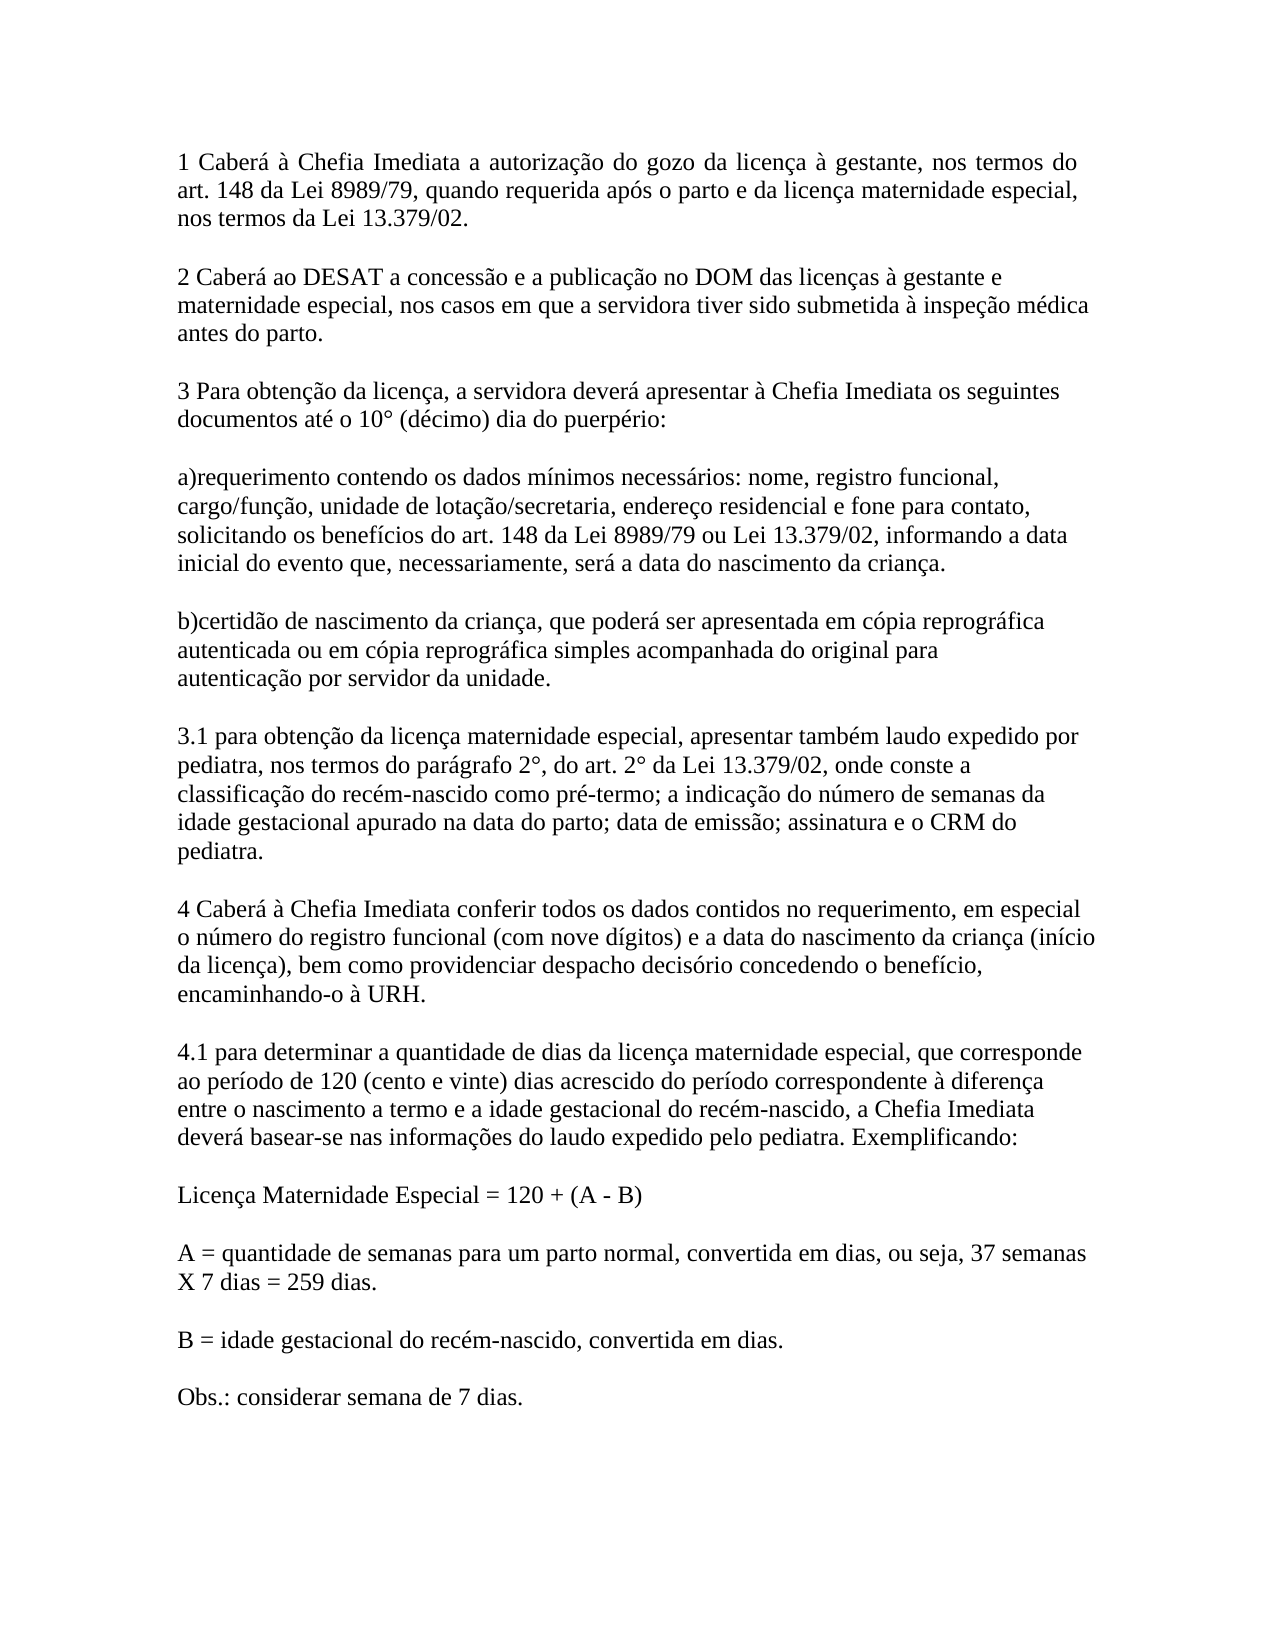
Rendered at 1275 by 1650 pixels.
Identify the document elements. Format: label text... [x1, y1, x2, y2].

list requerimento contendo os dados mínimos necessários: nome, registro funcional, [177, 462, 1125, 491]
text cargo/função, unidade de lotação/secretaria, endereço residencial e fone para contato, solicitando os benefícios do art. 148 da Lei 8989/79 ou Lei 13.379/02, informando a data inicial do evento que, necessariamente, será a data do nascimento da criança. [177, 492, 1069, 577]
text 2 Caberá ao DESAT a concessão e a publicação no DOM das licenças à gestante e maternidade especial, nos casos em que a servidora tiver sido submetida à inspeção médica antes do parto. [177, 263, 1089, 347]
text 3 Para obtenção da licença, a servidora deverá apresentar à Chefia Imediata os seguintes documentos até o 10° (décimo) dia do puerpério: [177, 377, 1060, 433]
text 1 Caberá à Chefia Imediata a autorização do gozo da licença à gestante, nos termos do art. 148 da Lei 8989/79, quando requerida após o parto e da licença maternidade especial, nos termos da Lei 13.379/02. [177, 148, 1079, 232]
text 4.1 para determinar a quantidade de dias da licença maternidade especial, que corresponde ao período de 120 (cento e vinte) dias acrescido do período correspondente à diferença entre o nascimento a termo e a idade gestacional do recém-nascido, a Chefia Imediata deverá basear-se nas informações do laudo expedido pelo pediatra. Exemplificando: [177, 1038, 1083, 1151]
list certidão de nascimento da criança, que poderá ser apresentada em cópia reprográfica autenticada ou em cópia reprográfica simples acompanhada do original para autenticação por servidor da unidade. [177, 607, 1069, 692]
text 4 Caberá à Chefia Imediata conferir todos os dados contidos no requerimento, em especial o número do registro funcional (com nove dígitos) e a data do nascimento da criança (início da licença), bem como providenciar despacho decisório concedendo o benefício, encaminhando-o à URH. [177, 895, 1096, 1008]
text 3.1 para obtenção da licença maternidade especial, apresentar também laudo expedido por pediatra, nos termos do parágrafo 2°, do art. 2° da Lei 13.379/02, onde conste a classificação do recém-nascido como pré-termo; a indicação do número de semanas da idade gestacional apurado na data do parto; data de emissão; assinatura e o CRM do pediatra. [177, 722, 1079, 864]
text Obs.: considerar semana de 7 dias. [177, 1382, 1125, 1411]
text Licença Maternidade Especial = 120 + (A - B) [177, 1181, 1125, 1209]
text A = quantidade de semanas para um parto normal, convertida em dias, ou seja, 37 semanas X 7 dias = 259 dias. [177, 1239, 1087, 1295]
text B = idade gestacional do recém-nascido, convertida em dias. [177, 1325, 1125, 1353]
